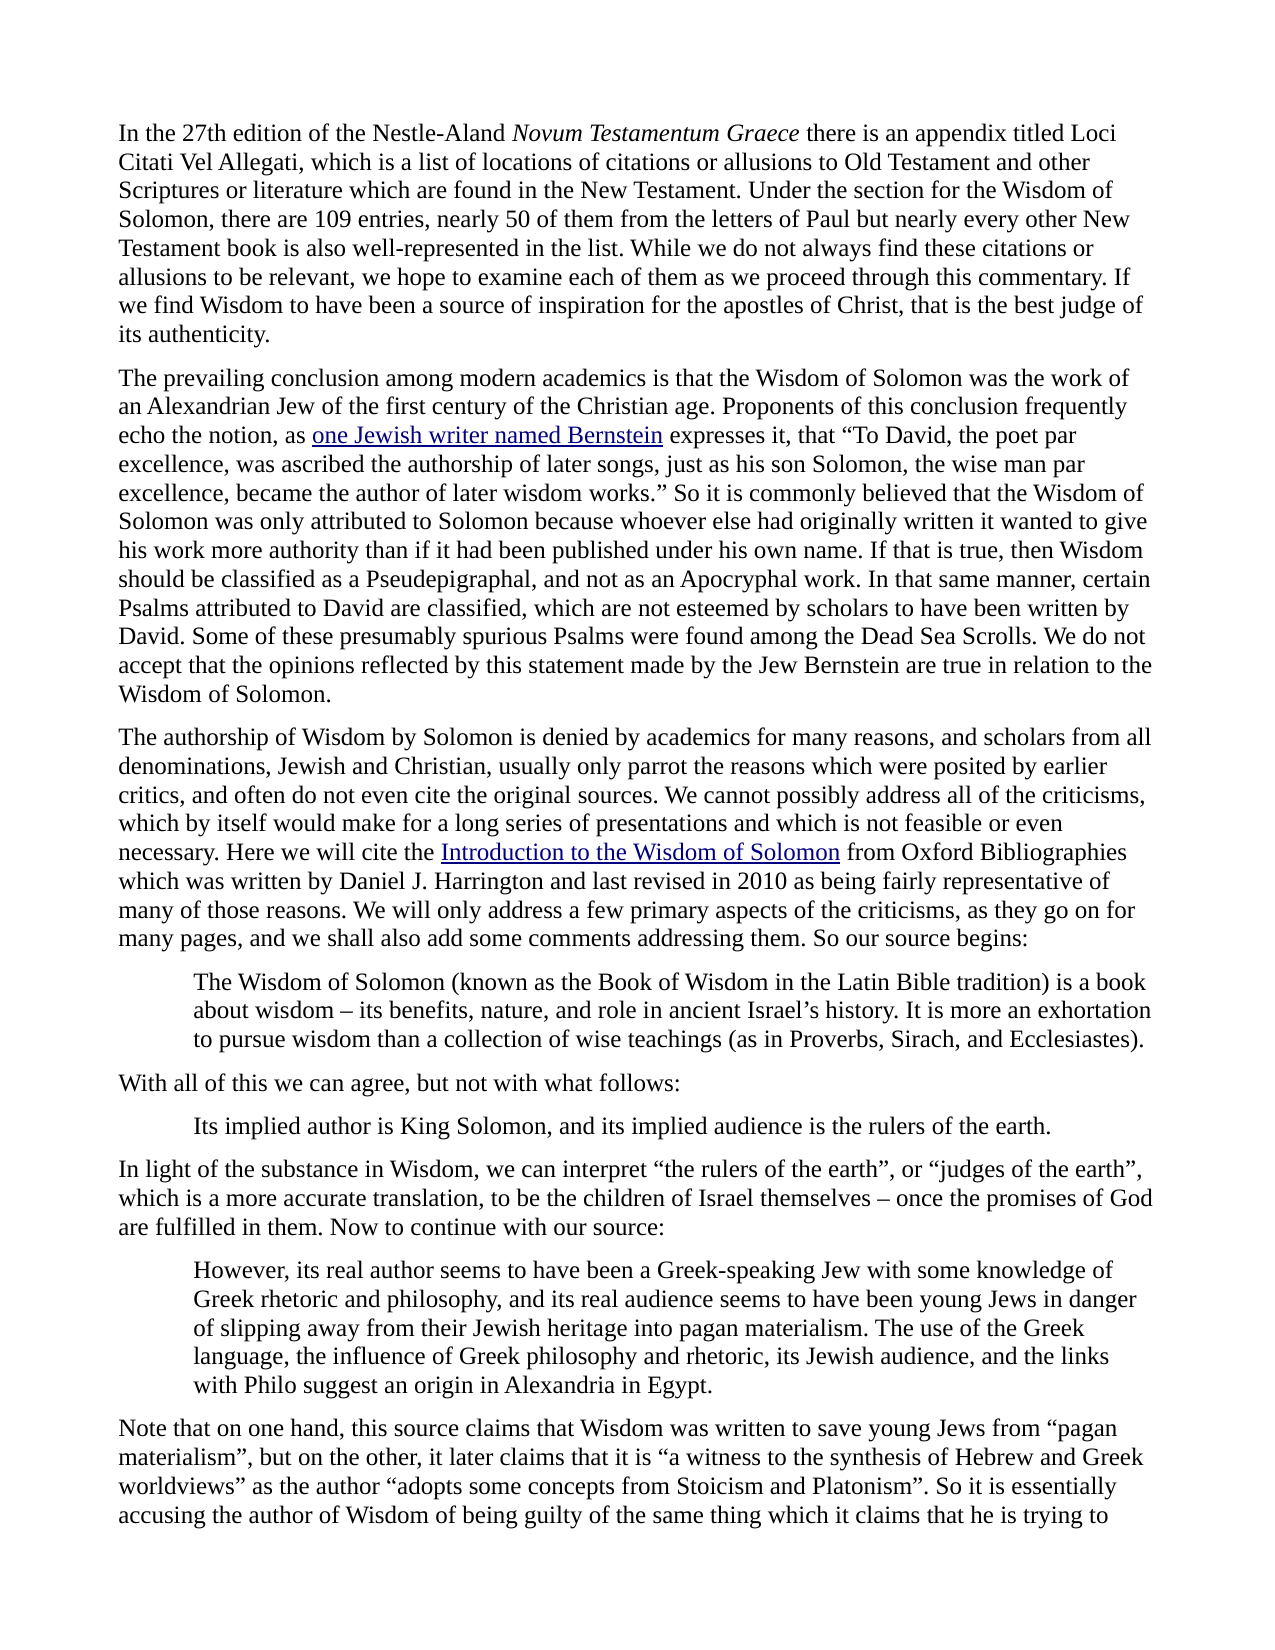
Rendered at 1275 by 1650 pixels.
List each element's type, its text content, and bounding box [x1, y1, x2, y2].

text Its implied author is King Solomon, and its implied audience is the rulers of the earth. [193, 1111, 1157, 1140]
text However, its real author seems to have been a Greek-speaking Jew with some knowledge of Greek rhetoric and philosophy, and its real audience seems to have been young Jews in danger of slipping away from their Jewish heritage into pagan materialism. The use of the Greek language, the influence of Greek philosophy and rhetoric, its Jewish audience, and the links with Philo suggest an origin in Alexandria in Egypt. [193, 1255, 1157, 1399]
text In the 27th edition of the Nestle-Aland Novum Testamentum Graece there is an appendix titled Loci Citati Vel Allegati, which is a list of locations of citations or allusions to Old Testament and other Scriptures or literature which are found in the New Testament. Under the section for the Wisdom of Solomon, there are 109 entries, nearly 50 of them from the letters of Paul but nearly every other New Testament book is also well-represented in the list. While we do not always find these citations or allusions to be relevant, we hope to examine each of them as we proceed through this commentary. If we find Wisdom to have been a source of inspiration for the apostles of Christ, that is the best judge of its authenticity. [118, 118, 1157, 348]
text The authorship of Wisdom by Solomon is denied by academics for many reasons, and scholars from all denominations, Jewish and Christian, usually only parrot the reasons which were posited by earlier critics, and often do not even cite the original sources. We cannot possibly address all of the criticisms, which by itself would make for a long series of presentations and which is not feasible or even necessary. Here we will cite the Introduction to the Wisdom of Solomon from Oxford Bibliographies which was written by Daniel J. Harrington and last revised in 2010 as being fairly representative of many of those reasons. We will only address a few primary aspects of the criticisms, as they go on for many pages, and we shall also add some comments addressing them. So our source begins: [118, 722, 1157, 952]
text The Wisdom of Solomon (known as the Book of Wisdom in the Latin Bible tradition) is a book about wisdom – its benefits, nature, and role in ancient Israel’s history. It is more an exhortation to pursue wisdom than a collection of wise teachings (as in Proverbs, Sirach, and Ecclesiastes). [193, 967, 1157, 1053]
text In light of the substance in Wisdom, we can interpret “the rulers of the earth”, or “judges of the earth”, which is a more accurate translation, to be the children of Israel themselves – once the promises of God are fulfilled in them. Now to continue with our source: [118, 1154, 1157, 1241]
text The prevailing conclusion among modern academics is that the Wisdom of Solomon was the work of an Alexandrian Jew of the first century of the Christian age. Proponents of this conclusion frequently echo the notion, as one Jewish writer named Bernstein expresses it, that “To David, the poet par excellence, was ascribed the authorship of later songs, just as his son Solomon, the wise man par excellence, became the author of later wisdom works.” So it is commonly believed that the Wisdom of Solomon was only attributed to Solomon because whoever else had originally written it wanted to give his work more authority than if it had been published under his own name. If that is true, then Wisdom should be classified as a Pseudepigraphal, and not as an Apocryphal work. In that same manner, certain Psalms attributed to David are classified, which are not esteemed by scholars to have been written by David. Some of these presumably spurious Psalms were found among the Dead Sea Scrolls. We do not accept that the opinions reflected by this statement made by the Jew Bernstein are true in relation to the Wisdom of Solomon. [118, 363, 1157, 708]
text With all of this we can agree, but not with what follows: [118, 1068, 1157, 1096]
text Note that on one hand, this source claims that Wisdom was written to save young Jews from “pagan materialism”, but on the other, it later claims that it is “a witness to the synthesis of Hebrew and Greek worldviews” as the author “adopts some concepts from Stoicism and Platonism”. So it is essentially accusing the author of Wisdom of being guilty of the same thing which it claims that he is trying to [118, 1413, 1157, 1528]
